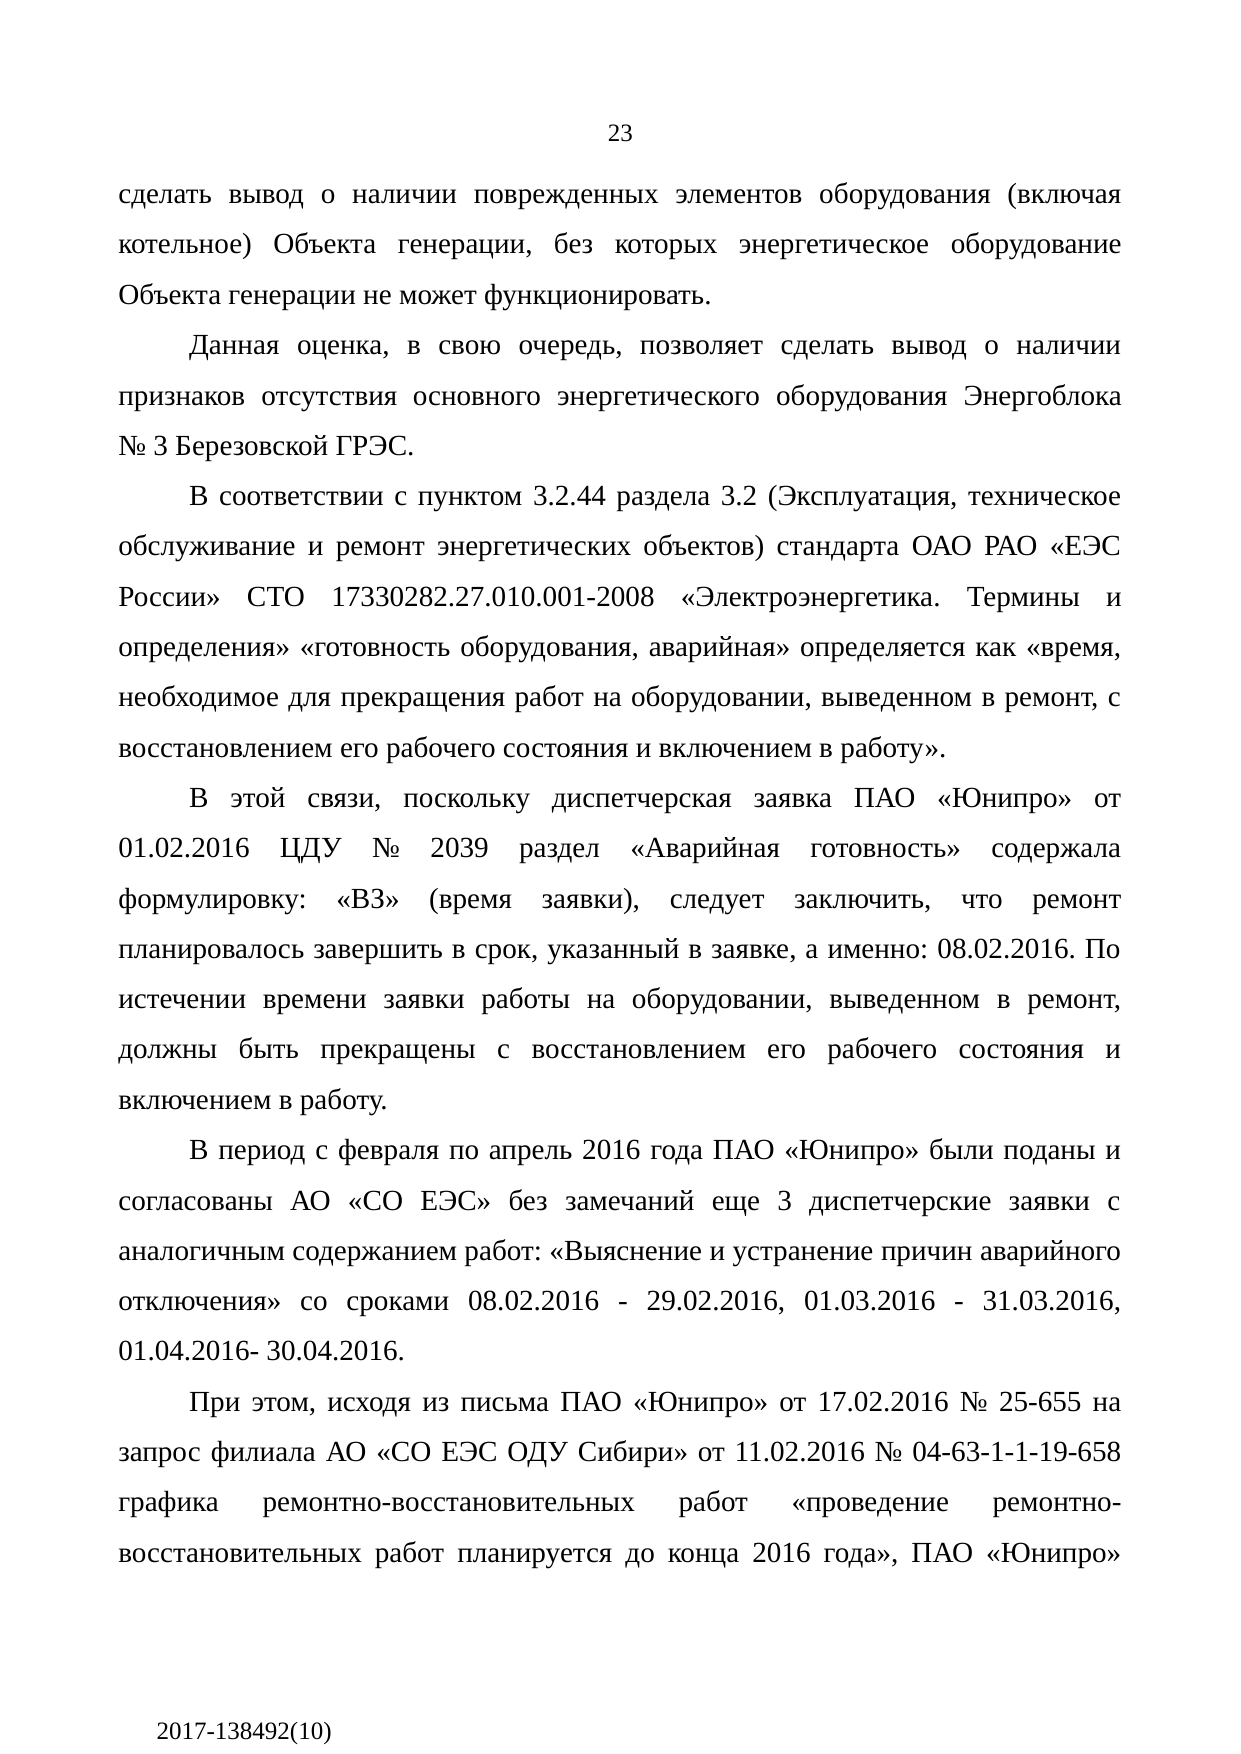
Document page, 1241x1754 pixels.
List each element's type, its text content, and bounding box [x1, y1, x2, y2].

text При этом, исходя из письма ПАО «Юнипро» от 17.02.2016 № 25-655 на запрос филиала АО «СО ЕЭС ОДУ Сибири» от 11.02.2016 № 04-63-1-1-19-658 графика ремонтно-восстановительных работ «проведение ремонтно-восстановительных работ планируется до конца 2016 года», ПАО «Юнипро» [118, 1384, 1122, 1568]
text сделать вывод о наличии поврежденных элементов оборудования (включая котельное) Объекта генерации, без которых энергетическое оборудование Объекта генерации не может функционировать. [118, 176, 1122, 311]
text В этой связи, поскольку диспетчерская заявка ПАО «Юнипро» от 01.02.2016 ЦДУ № 2039 раздел «Аварийная готовность» содержала формулировку: «ВЗ» (время заявки), следует заключить, что ремонт планировалось завершить в срок, указанный в заявке, а именно: 08.02.2016. По истечении времени заявки работы на оборудовании, выведенном в ремонт, должны быть прекращены с восстановлением его рабочего состояния и включением в работу. [118, 780, 1122, 1116]
text Данная оценка, в свою очередь, позволяет сделать вывод о наличии признаков отсутствия основного энергетического оборудования Энергоблока № 3 Березовской ГРЭС. [118, 327, 1122, 461]
text В соответствии с пунктом 3.2.44 раздела 3.2 (Эксплуатация, техническое обслуживание и ремонт энергетических объектов) стандарта ОАО РАО «ЕЭС России» СТО 17330282.27.010.001-2008 «Электроэнергетика. Термины и определения» «готовность оборудования, аварийная» определяется как «время, необходимое для прекращения работ на оборудовании, выведенном в ремонт, с восстановлением его рабочего состояния и включением в работу». [118, 478, 1122, 763]
text В период с февраля по апрель 2016 года ПАО «Юнипро» были поданы и согласованы АО «СО ЕЭС» без замечаний еще 3 диспетчерские заявки с аналогичным содержанием работ: «Выяснение и устранение причин аварийного отключения» со сроками 08.02.2016 - 29.02.2016, 01.03.2016 - 31.03.2016, 01.04.2016- 30.04.2016. [118, 1132, 1122, 1367]
